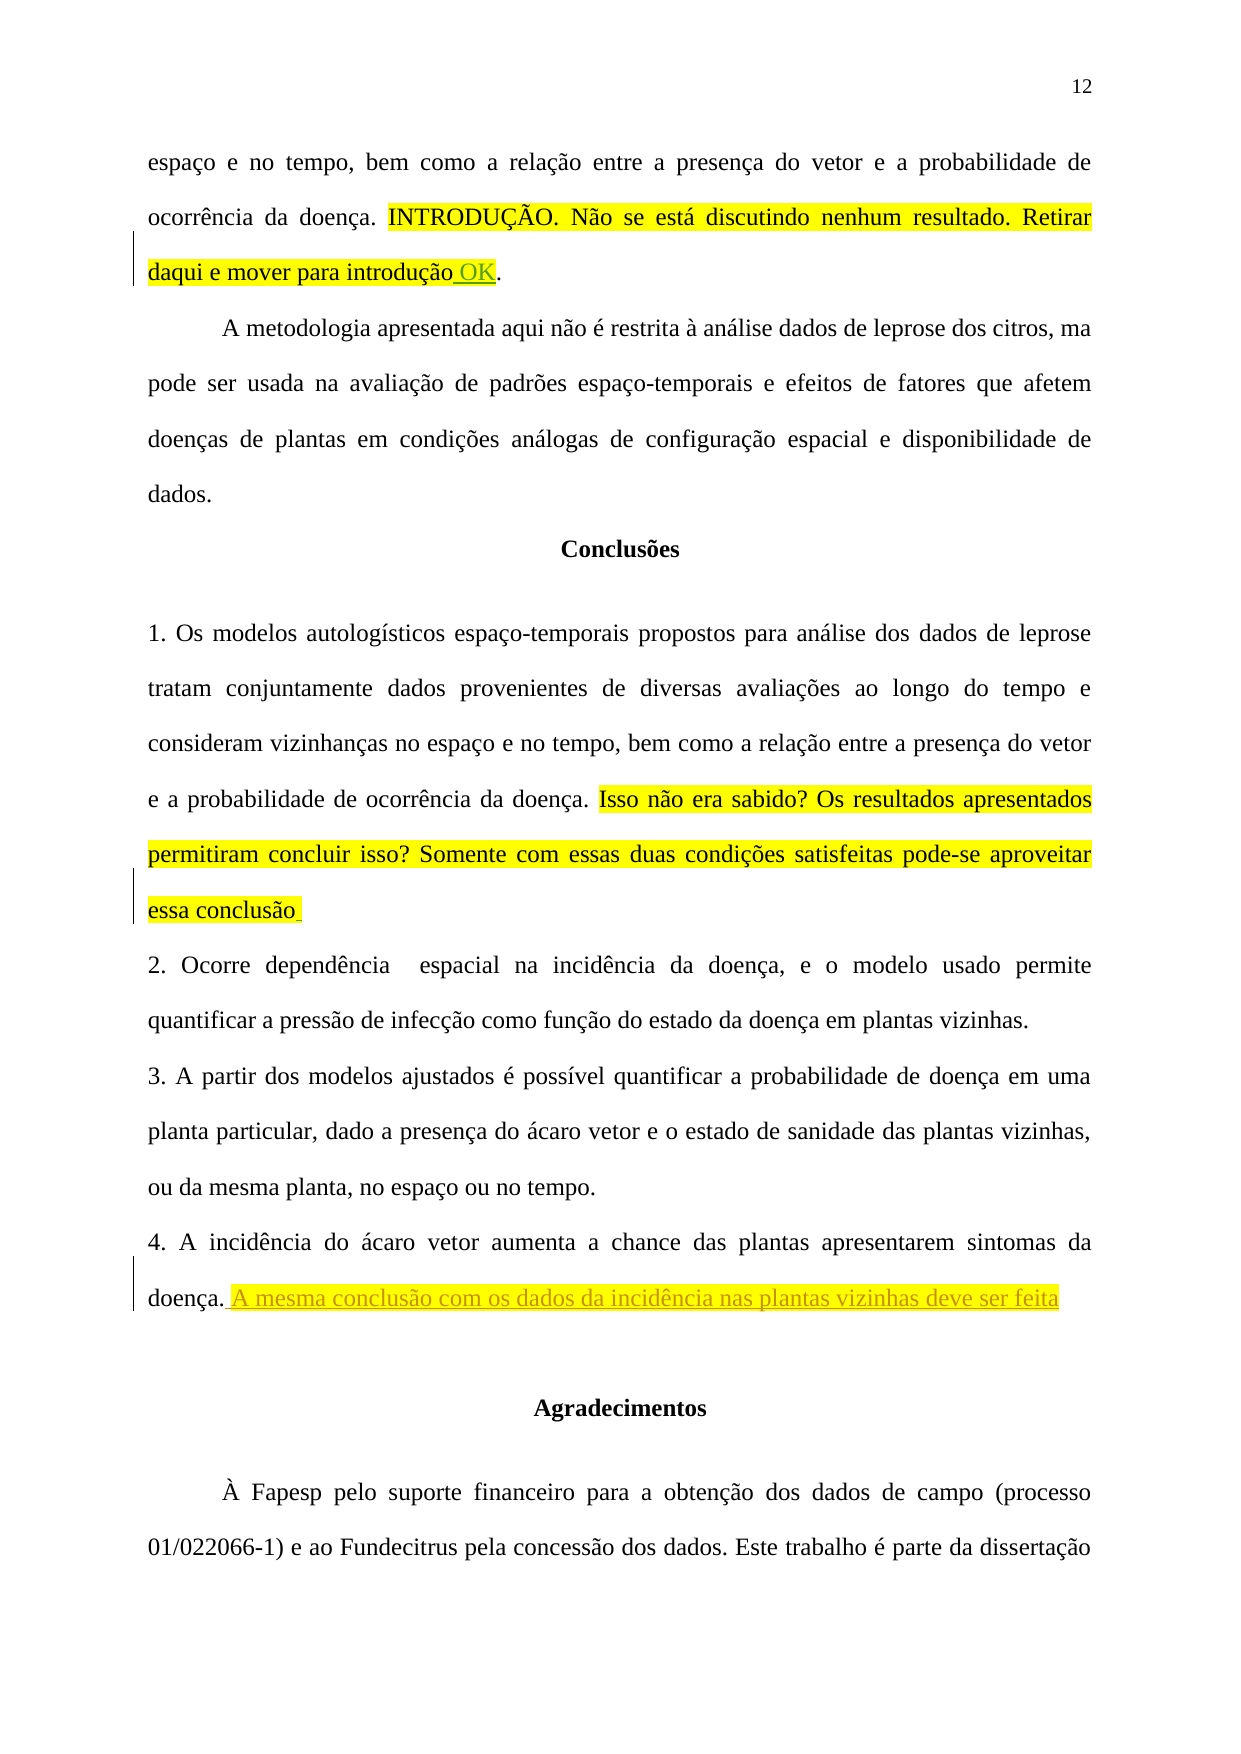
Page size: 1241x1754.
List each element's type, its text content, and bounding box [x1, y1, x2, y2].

subtitle Conclusões [148, 536, 1092, 563]
text 2. Ocorre dependência espacial na incidência da doença, e o modelo usado permite quantificar a pressão de infecção como função do estado da doença em plantas vizinhas. [148, 951, 1092, 1034]
subtitle Agradecimentos [148, 1394, 1092, 1422]
text A metodologia apresentada aqui não é restrita à análise dados de leprose dos citros, ma pode ser usada na avaliação de padrões espaço-temporais e efeitos de fatores que afetem doenças de plantas em condições análogas de configuração espacial e disponibilidade de dados. [148, 314, 1092, 508]
text 4. A incidência do ácaro vetor aumenta a chance das plantas apresentarem sintomas da doença. A mesma conclusão com os dados da incidência nas plantas vizinhas deve ser feita [148, 1228, 1092, 1311]
text À Fapesp pelo suporte financeiro para a obtenção dos dados de campo (processo 01/022066-1) e ao Fundecitrus pela concessão dos dados. Este trabalho é parte da dissertação [148, 1478, 1092, 1561]
text espaço e no tempo, bem como a relação entre a presença do vetor e a probabilidade de ocorrência da doença. INTRODUÇÃO. Não se está discutindo nenhum resultado. Retirar daqui e mover para introdução OK. [148, 148, 1092, 286]
text 3. A partir dos modelos ajustados é possível quantificar a probabilidade de doença em uma planta particular, dado a presença do ácaro vetor e o estado de sanidade das plantas vizinhas, ou da mesma planta, no espaço ou no tempo. [148, 1062, 1092, 1201]
text 1. Os modelos autologísticos espaço-temporais propostos para análise dos dados de leprose tratam conjuntamente dados provenientes de diversas avaliações ao longo do tempo e consideram vizinhanças no espaço e no tempo, bem como a relação entre a presença do vetor e a probabilidade de ocorrência da doença. Isso não era sabido? Os resultados apresentados permitiram concluir isso? Somente com essas duas condições satisfeitas pode-se aproveitar essa conclusão [148, 619, 1092, 923]
